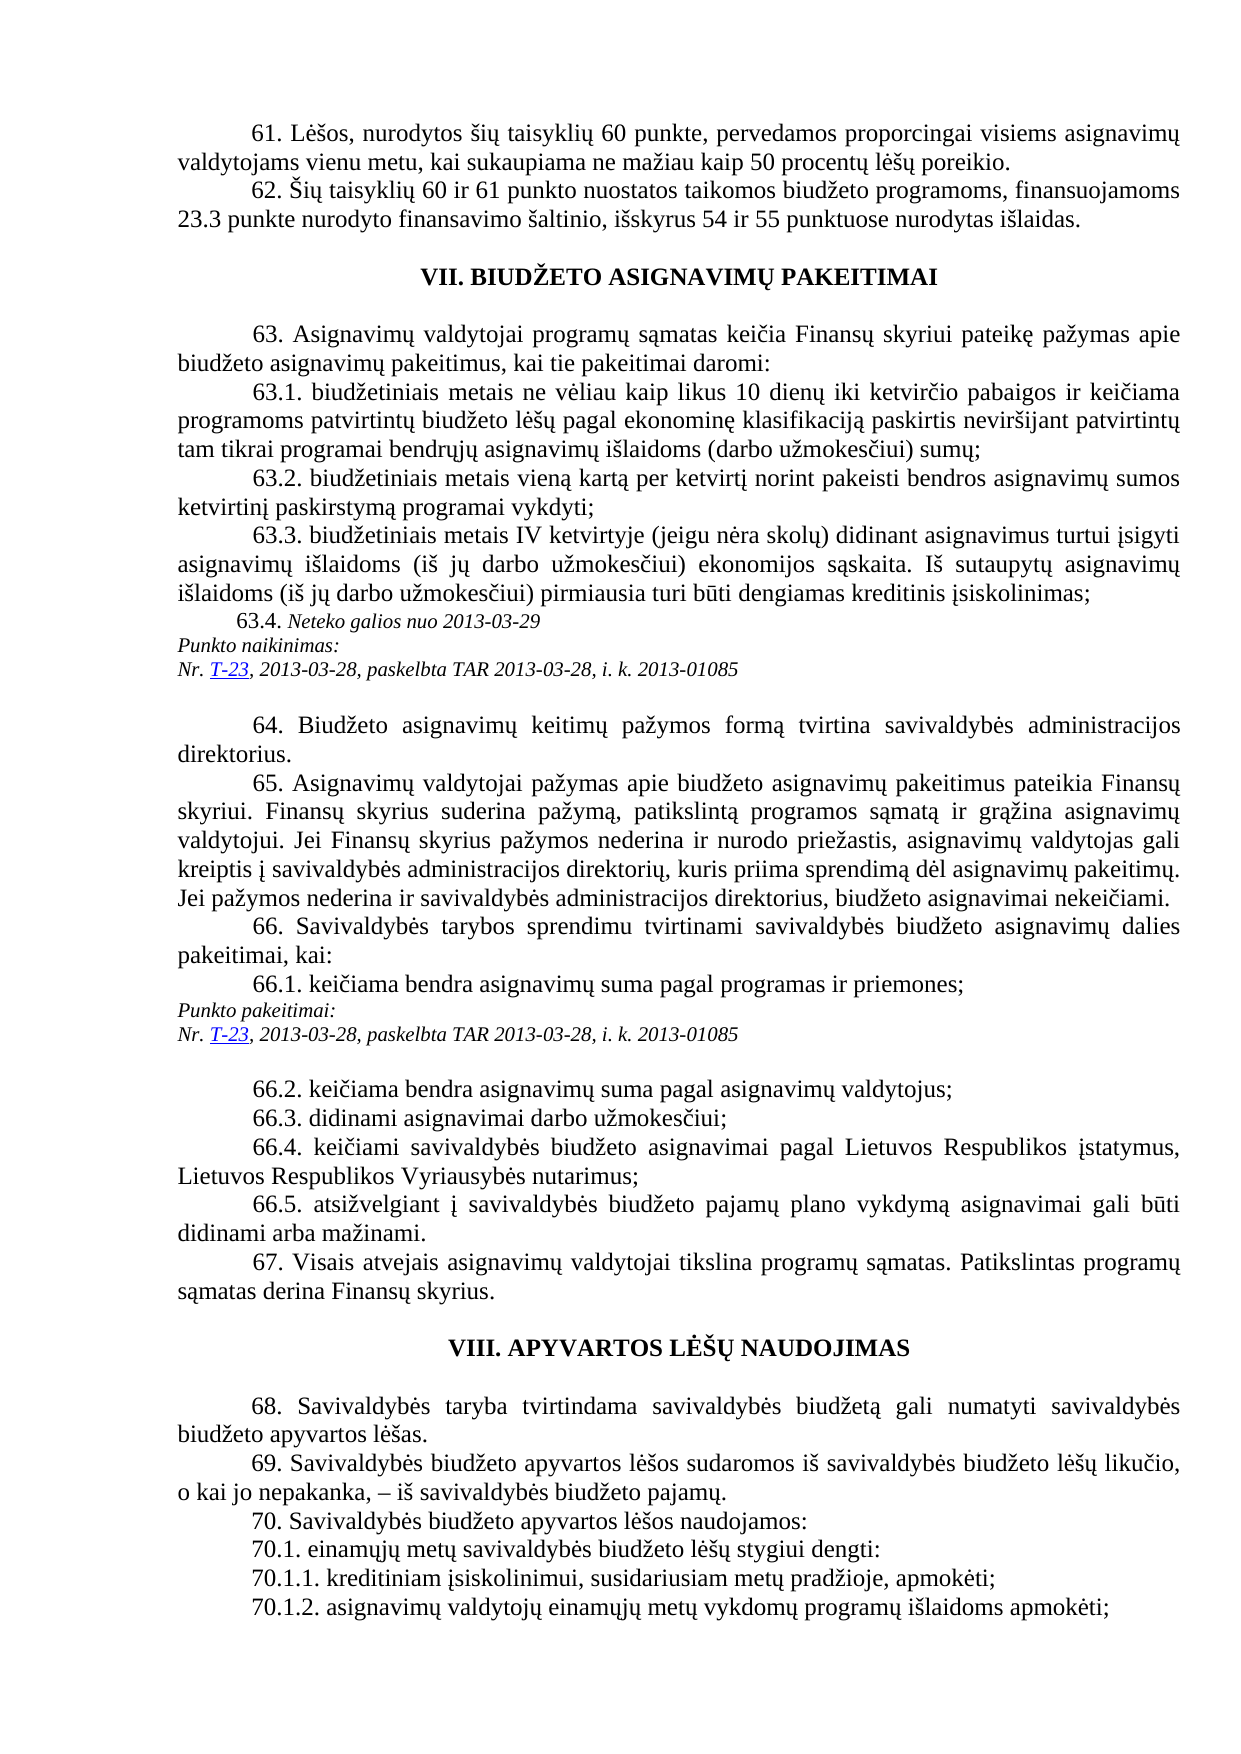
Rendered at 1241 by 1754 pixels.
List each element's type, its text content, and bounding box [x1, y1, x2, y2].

text 69. Savivaldybės biudžeto apyvartos lėšos sudaromos iš savivaldybės biudžeto lėšų likučio, o kai jo nepakanka, – iš savivaldybės biudžeto pajamų. [177, 1448, 1181, 1506]
text Punkto pakeitimai: [177, 998, 1181, 1022]
text 70.1. einamųjų metų savivaldybės biudžeto lėšų stygiui dengti: [177, 1534, 1181, 1563]
text 63.1. biudžetiniais metais ne vėliau kaip likus 10 dienų iki ketvirčio pabaigos ir keičiama programoms patvirtintų biudžeto lėšų pagal ekonominę klasifikaciją paskirtis neviršijant patvirtintų tam tikrai programai bendrųjų asignavimų išlaidoms (darbo užmokesčiui) sumų; [177, 377, 1181, 463]
text 65. Asignavimų valdytojai pažymas apie biudžeto asignavimų pakeitimus pateikia Finansų skyriui. Finansų skyrius suderina pažymą, patikslintą programos sąmatą ir grąžina asignavimų valdytojui. Jei Finansų skyrius pažymos nederina ir nurodo priežastis, asignavimų valdytojas gali kreiptis į savivaldybės administracijos direktorių, kuris priima sprendimą dėl asignavimų pakeitimų. Jei pažymos nederina ir savivaldybės administracijos direktorius, biudžeto asignavimai nekeičiami. [177, 768, 1181, 911]
text 66. Savivaldybės tarybos sprendimu tvirtinami savivaldybės biudžeto asignavimų dalies pakeitimai, kai: [177, 911, 1181, 969]
text 66.5. atsižvelgiant į savivaldybės biudžeto pajamų plano vykdymą asignavimai gali būti didinami arba mažinami. [177, 1189, 1181, 1247]
text 66.4. keičiami savivaldybės biudžeto asignavimai pagal Lietuvos Respublikos įstatymus, Lietuvos Respublikos Vyriausybės nutarimus; [177, 1132, 1181, 1189]
text 66.2. keičiama bendra asignavimų suma pagal asignavimų valdytojus; [177, 1074, 1181, 1103]
text 66.3. didinami asignavimai darbo užmokesčiui; [177, 1103, 1181, 1132]
text 63.3. biudžetiniais metais IV ketvirtyje (jeigu nėra skolų) didinant asignavimus turtui įsigyti asignavimų išlaidoms (iš jų darbo užmokesčiui) ekonomijos sąskaita. Iš sutaupytų asignavimų išlaidoms (iš jų darbo užmokesčiui) pirmiausia turi būti dengiamas kreditinis įsiskolinimas; [177, 521, 1181, 607]
text Nr. T-23, 2013-03-28, paskelbta TAR 2013-03-28, i. k. 2013-01085 [177, 1022, 1181, 1046]
text VII. BIUDŽETO ASIGNAVIMŲ PAKEITIMAI [177, 262, 1181, 291]
text 70. Savivaldybės biudžeto apyvartos lėšos naudojamos: [177, 1506, 1181, 1534]
text 68. Savivaldybės taryba tvirtindama savivaldybės biudžetą gali numatyti savivaldybės biudžeto apyvartos lėšas. [177, 1391, 1181, 1448]
text 66.1. keičiama bendra asignavimų suma pagal programas ir priemones; [177, 969, 1181, 998]
text 67. Visais atvejais asignavimų valdytojai tikslina programų sąmatas. Patikslintas programų sąmatas derina Finansų skyrius. [177, 1247, 1181, 1304]
text 63.2. biudžetiniais metais vieną kartą per ketvirtį norint pakeisti bendros asignavimų sumos ketvirtinį paskirstymą programai vykdyti; [177, 463, 1181, 521]
text Punkto naikinimas: [177, 633, 1181, 657]
text 62. Šių taisyklių 60 ir 61 punkto nuostatos taikomos biudžeto programoms, finansuojamoms 23.3 punkte nurodyto finansavimo šaltinio, išskyrus 54 ir 55 punktuose nurodytas išlaidas. [177, 176, 1181, 233]
text 61. Lėšos, nurodytos šių taisyklių 60 punkte, pervedamos proporcingai visiems asignavimų valdytojams vienu metu, kai sukaupiama ne mažiau kaip 50 procentų lėšų poreikio. [177, 118, 1181, 176]
text VIII. APYVARTOS LĖŠŲ NAUDOJIMAS [177, 1333, 1181, 1362]
text Nr. T-23, 2013-03-28, paskelbta TAR 2013-03-28, i. k. 2013-01085 [177, 657, 1181, 681]
text 70.1.2. asignavimų valdytojų einamųjų metų vykdomų programų išlaidoms apmokėti; [177, 1592, 1181, 1621]
text 63.4. Neteko galios nuo 2013-03-29 [177, 607, 1181, 633]
text 63. Asignavimų valdytojai programų sąmatas keičia Finansų skyriui pateikę pažymas apie biudžeto asignavimų pakeitimus, kai tie pakeitimai daromi: [177, 319, 1181, 377]
text 64. Biudžeto asignavimų keitimų pažymos formą tvirtina savivaldybės administracijos direktorius. [177, 710, 1181, 768]
text 70.1.1. kreditiniam įsiskolinimui, susidariusiam metų pradžioje, apmokėti; [177, 1563, 1181, 1592]
